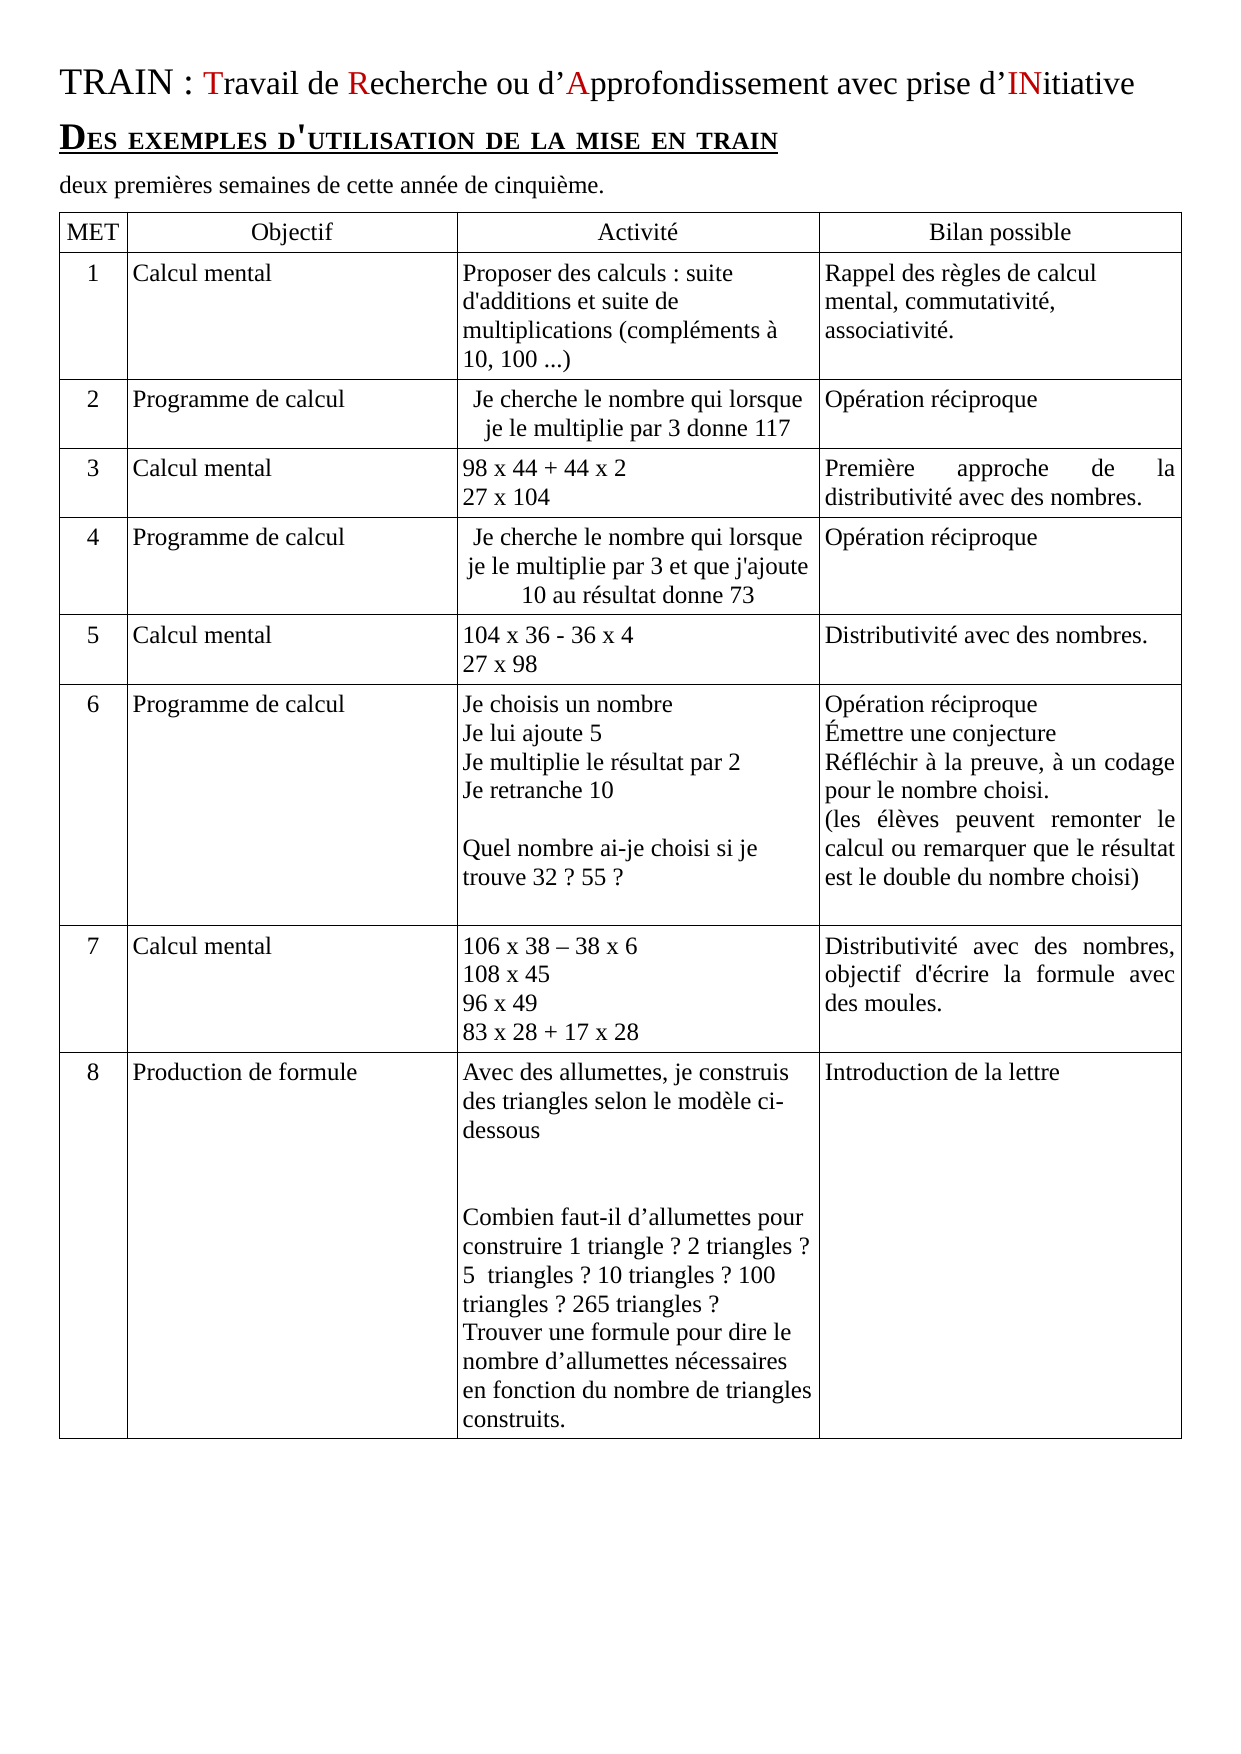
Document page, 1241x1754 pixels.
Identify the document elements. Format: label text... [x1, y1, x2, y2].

table_cell Programme de calcul [128, 685, 457, 925]
table_cell 1 [60, 253, 127, 378]
table_cell 98 x 44 + 44 x 2 27 x 104 [458, 449, 819, 517]
text Des exemples d'utilisation de la mise en train [59, 115, 1181, 158]
table_cell Production de formule [128, 1053, 457, 1438]
table_cell 7 [60, 926, 127, 1052]
table_cell 5 [60, 615, 127, 683]
table_cell Première approche de la distributivité avec des nombres. [820, 449, 1181, 517]
table_cell 2 [60, 380, 127, 447]
table_header Bilan possible [820, 213, 1181, 252]
table_cell Je cherche le nombre qui lorsque je le multiplie par 3 et que j'ajoute 10 au résultat donne 73 [458, 518, 819, 614]
table_header MET [60, 213, 127, 252]
table_cell Opération réciproque Émettre une conjecture Réfléchir à la preuve, à un codage pour le nombre choisi. (les élèves peuvent remonter le calcul ou remarquer que le résultat est le double du nombre choisi) [820, 685, 1181, 925]
table_header Objectif [128, 213, 457, 252]
table_cell Distributivité avec des nombres, objectif d'écrire la formule avec des moules. [820, 926, 1181, 1052]
table_cell Distributivité avec des nombres. [820, 615, 1181, 683]
table_cell 6 [60, 685, 127, 925]
table_cell 106 x 38 – 38 x 6 108 x 45 96 x 49 83 x 28 + 17 x 28 [458, 926, 819, 1052]
table_cell Avec des allumettes, je construis des triangles selon le modèle ci-dessous Combien faut-il d’allumettes pour construire 1 triangle ? 2 triangles ? 5 triangles ? 10 triangles ? 100 triangles ? 265 triangles ? Trouver une formule pour dire le nombre d’allumettes nécessaires en fonction du nombre de triangles construits. [458, 1053, 819, 1438]
table_cell 3 [60, 449, 127, 517]
table_cell Calcul mental [128, 253, 457, 378]
table_cell Proposer des calculs : suite d'additions et suite de multiplications (compléments à 10, 100 ...) [458, 253, 819, 378]
text TRAIN : Travail de Recherche ou d’Approfondissement avec prise d’INitiative [59, 59, 1181, 102]
table_cell Rappel des règles de calcul mental, commutativité, associativité. [820, 253, 1181, 378]
table_header Activité [458, 213, 819, 252]
text deux premières semaines de cette année de cinquième. [59, 170, 1181, 199]
table_cell Je cherche le nombre qui lorsque je le multiplie par 3 donne 117 [458, 380, 819, 447]
table_cell 104 x 36 - 36 x 4 27 x 98 [458, 615, 819, 683]
table_cell Programme de calcul [128, 518, 457, 614]
table_cell Opération réciproque [820, 380, 1181, 447]
table_cell Programme de calcul [128, 380, 457, 447]
table_cell Calcul mental [128, 615, 457, 683]
table_cell Introduction de la lettre [820, 1053, 1181, 1438]
table_cell 8 [60, 1053, 127, 1438]
table_cell 4 [60, 518, 127, 614]
table_cell Opération réciproque [820, 518, 1181, 614]
table_cell Calcul mental [128, 449, 457, 517]
table_cell Calcul mental [128, 926, 457, 1052]
table_cell Je choisis un nombre Je lui ajoute 5 Je multiplie le résultat par 2 Je retranche 10 Quel nombre ai-je choisi si je trouve 32 ? 55 ? [458, 685, 819, 925]
